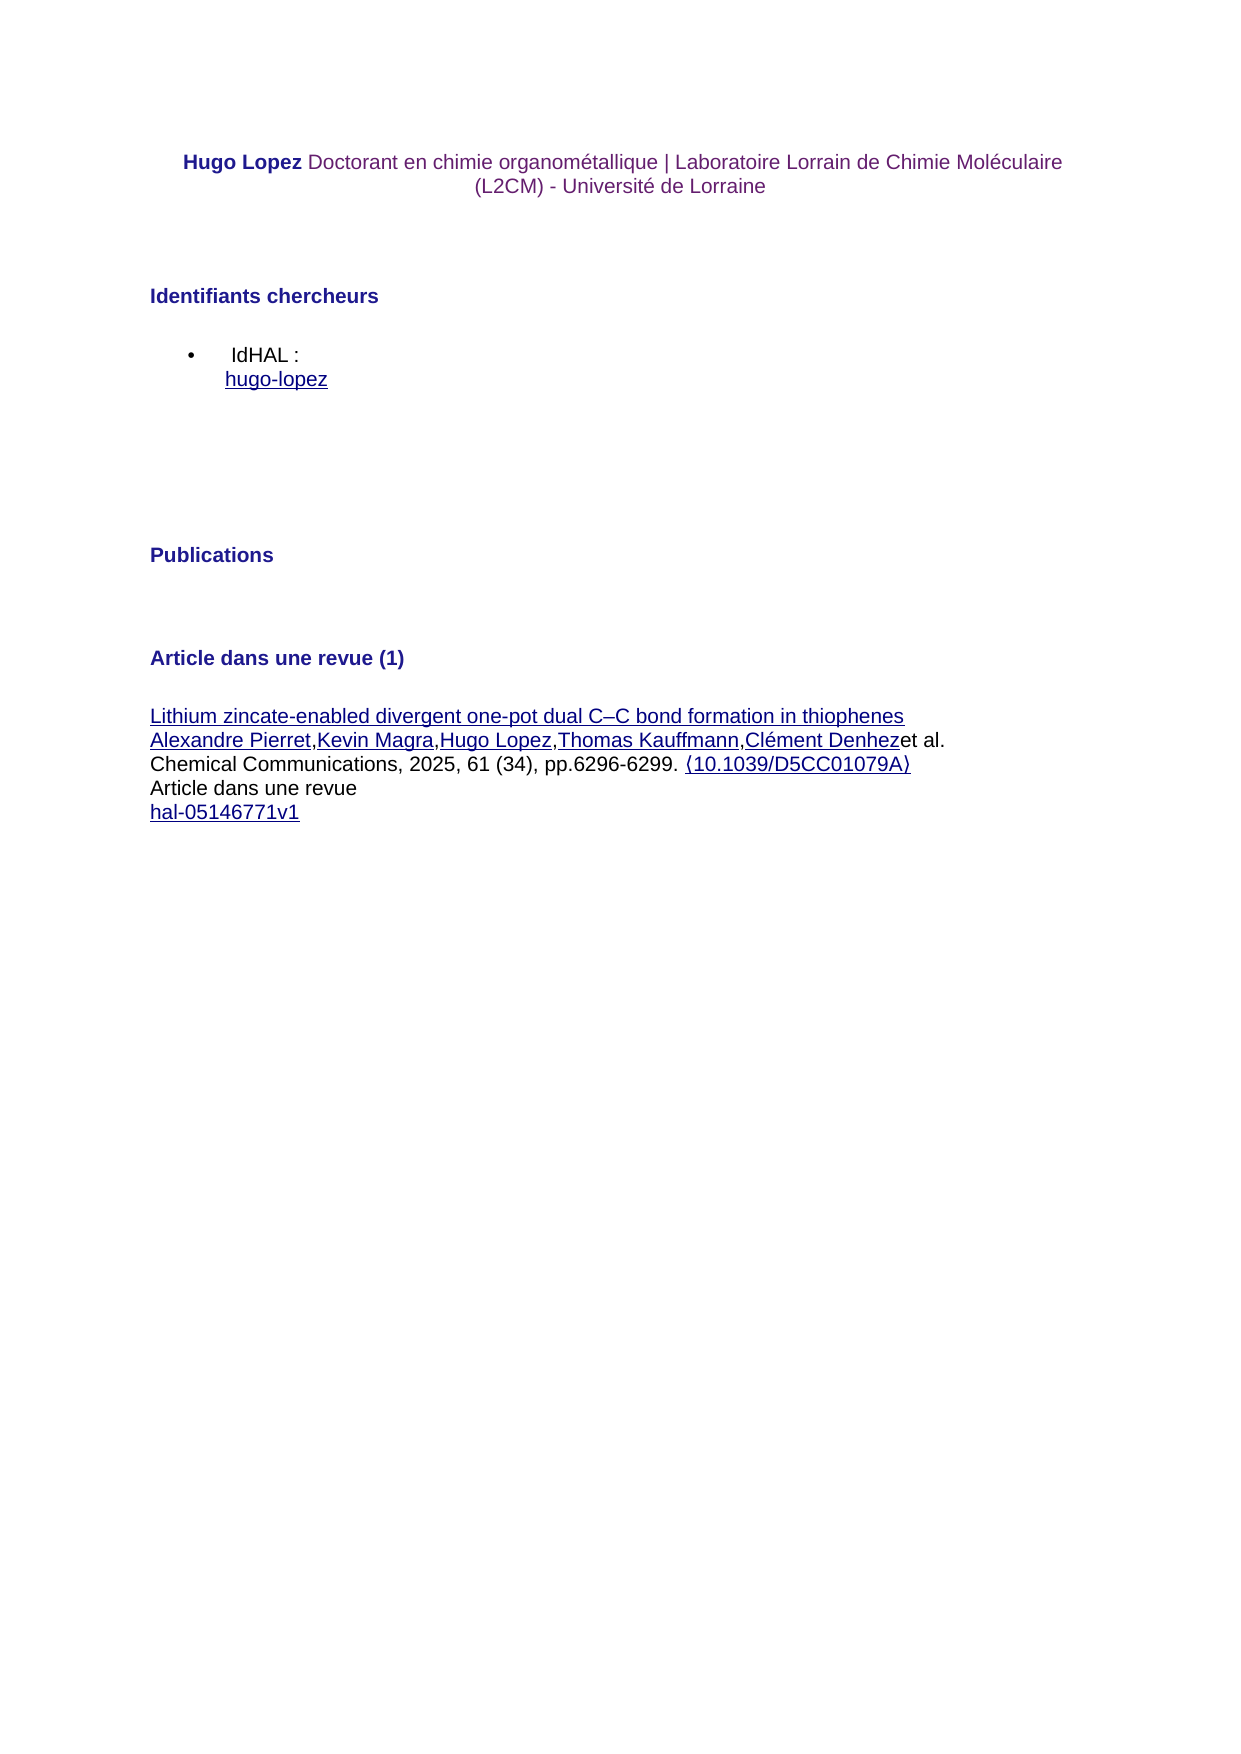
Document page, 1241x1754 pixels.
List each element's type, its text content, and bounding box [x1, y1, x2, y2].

subtitle Article dans une revue (1) [150, 646, 1090, 670]
list hugo-lopez [187, 367, 1090, 391]
table_header Lithium zincate-enabled divergent one-pot dual C–C bond formation in thiophenes Alexandre Pierret,Kevin Magra,Hugo Lopez,Thomas Kauffmann,Clément Denhezet al. Chemical Communications, 2025, 61 (34), pp.6296-6299. ⟨10.1039/D5CC01079A⟩ Article dans une revue hal-05146771v1 [150, 704, 1090, 824]
list IdHAL : [187, 343, 1090, 367]
subtitle Hugo Lopez Doctorant en chimie organométallique | Laboratoire Lorrain de Chimie Moléculaire (L2CM) - Université de Lorraine [150, 150, 1090, 198]
subtitle Identifiants chercheurs [150, 284, 1090, 308]
subtitle Publications [150, 543, 1090, 567]
